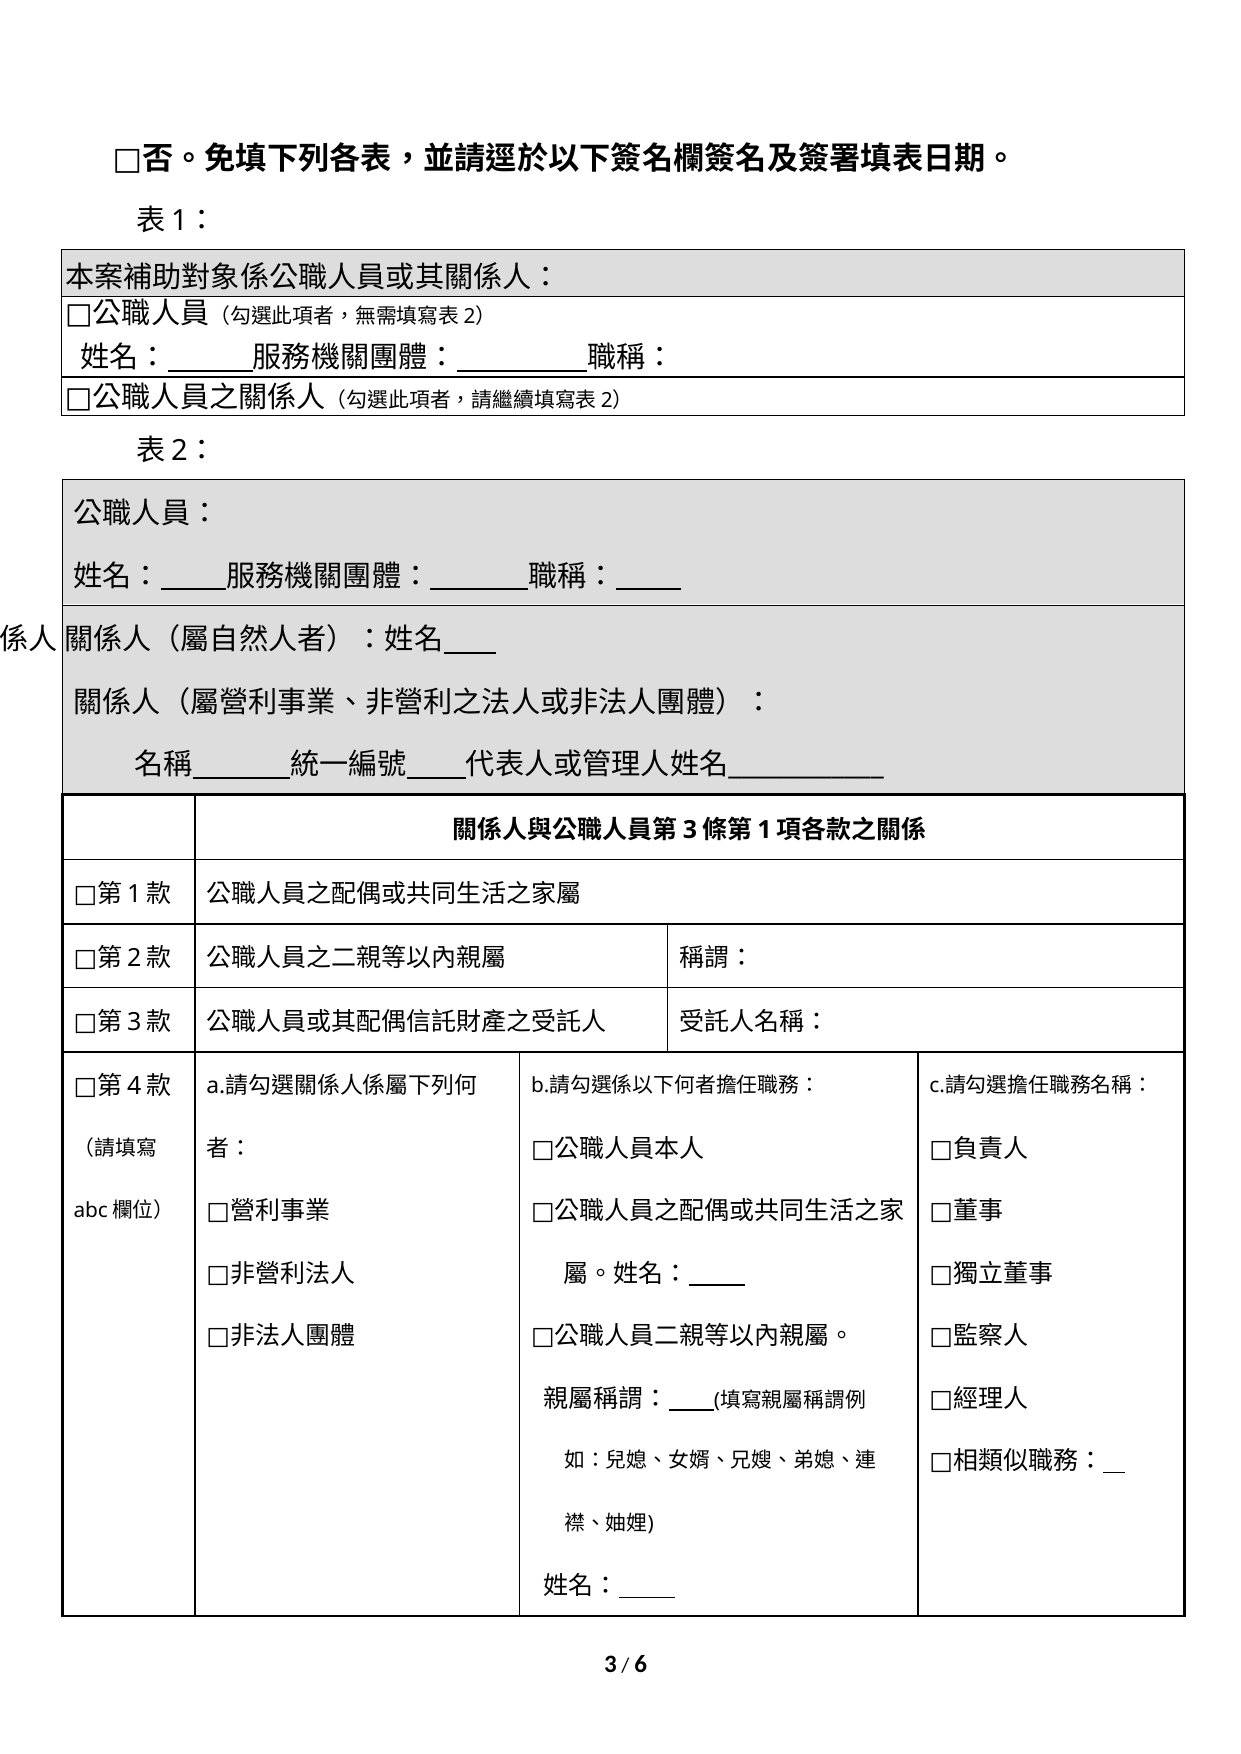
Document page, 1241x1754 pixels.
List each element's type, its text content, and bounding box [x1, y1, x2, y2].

list □否。免填下列各表，並請逕於以下簽名欄簽名及簽署填表日期。 [112, 124, 1184, 187]
table_cell a.請勾選關係人係屬下列何者： □營利事業 □非營利法人 □非法人團體 [196, 1053, 519, 1615]
table_cell b.請勾選係以下何者擔任職務： □公職人員本人 □公職人員之配偶或共同生活之家屬。姓名： □公職人員二親等以內親屬。 親屬稱謂： (填寫親屬稱謂例如：兒媳、女婿、兄嫂、弟媳、連襟、妯娌) 姓名： [520, 1053, 917, 1615]
table_cell □第3款 [64, 988, 194, 1051]
table_cell □第2款 [64, 925, 194, 987]
table_cell 公職人員或其配偶信託財產之受託人 [196, 988, 667, 1051]
table_cell □公職人員之關係人（勾選此項者，請繼續填寫表2） [62, 378, 1184, 415]
table_cell 稱謂： [668, 925, 1183, 987]
table_cell 公職人員之二親等以內親屬 [196, 925, 667, 987]
table_header 本案補助對象係公職人員或其關係人： [62, 250, 1184, 296]
table_cell □公職人員（勾選此項者，無需填寫表2） 姓名： 服務機關團體： 職稱： [62, 297, 1184, 376]
table_cell 關係人 關係人（屬自然人者）：姓名 關係人（屬營利事業、非營利之法人或非法人團體）： 名稱 統一編號 代表人或管理人姓名____________ [63, 606, 1184, 793]
table_cell 公職人員之配偶或共同生活之家屬 [196, 860, 1183, 923]
table_header 公職人員： 姓名： 服務機關團體： 職稱： [63, 480, 1184, 604]
text 表2： [136, 416, 1110, 478]
table_cell [64, 796, 194, 859]
text 表1： [136, 187, 1189, 249]
table_cell □第1款 [64, 860, 194, 923]
table_cell □第4款 （請填寫abc欄位） [64, 1053, 194, 1615]
table_cell 受託人名稱： [668, 988, 1183, 1051]
table_cell c.請勾選擔任職務名稱： □負責人 □董事 □獨立董事 □監察人 □經理人 □相類似職務： [919, 1053, 1183, 1615]
table_cell 關係人與公職人員第3條第1項各款之關係 [196, 796, 1183, 859]
